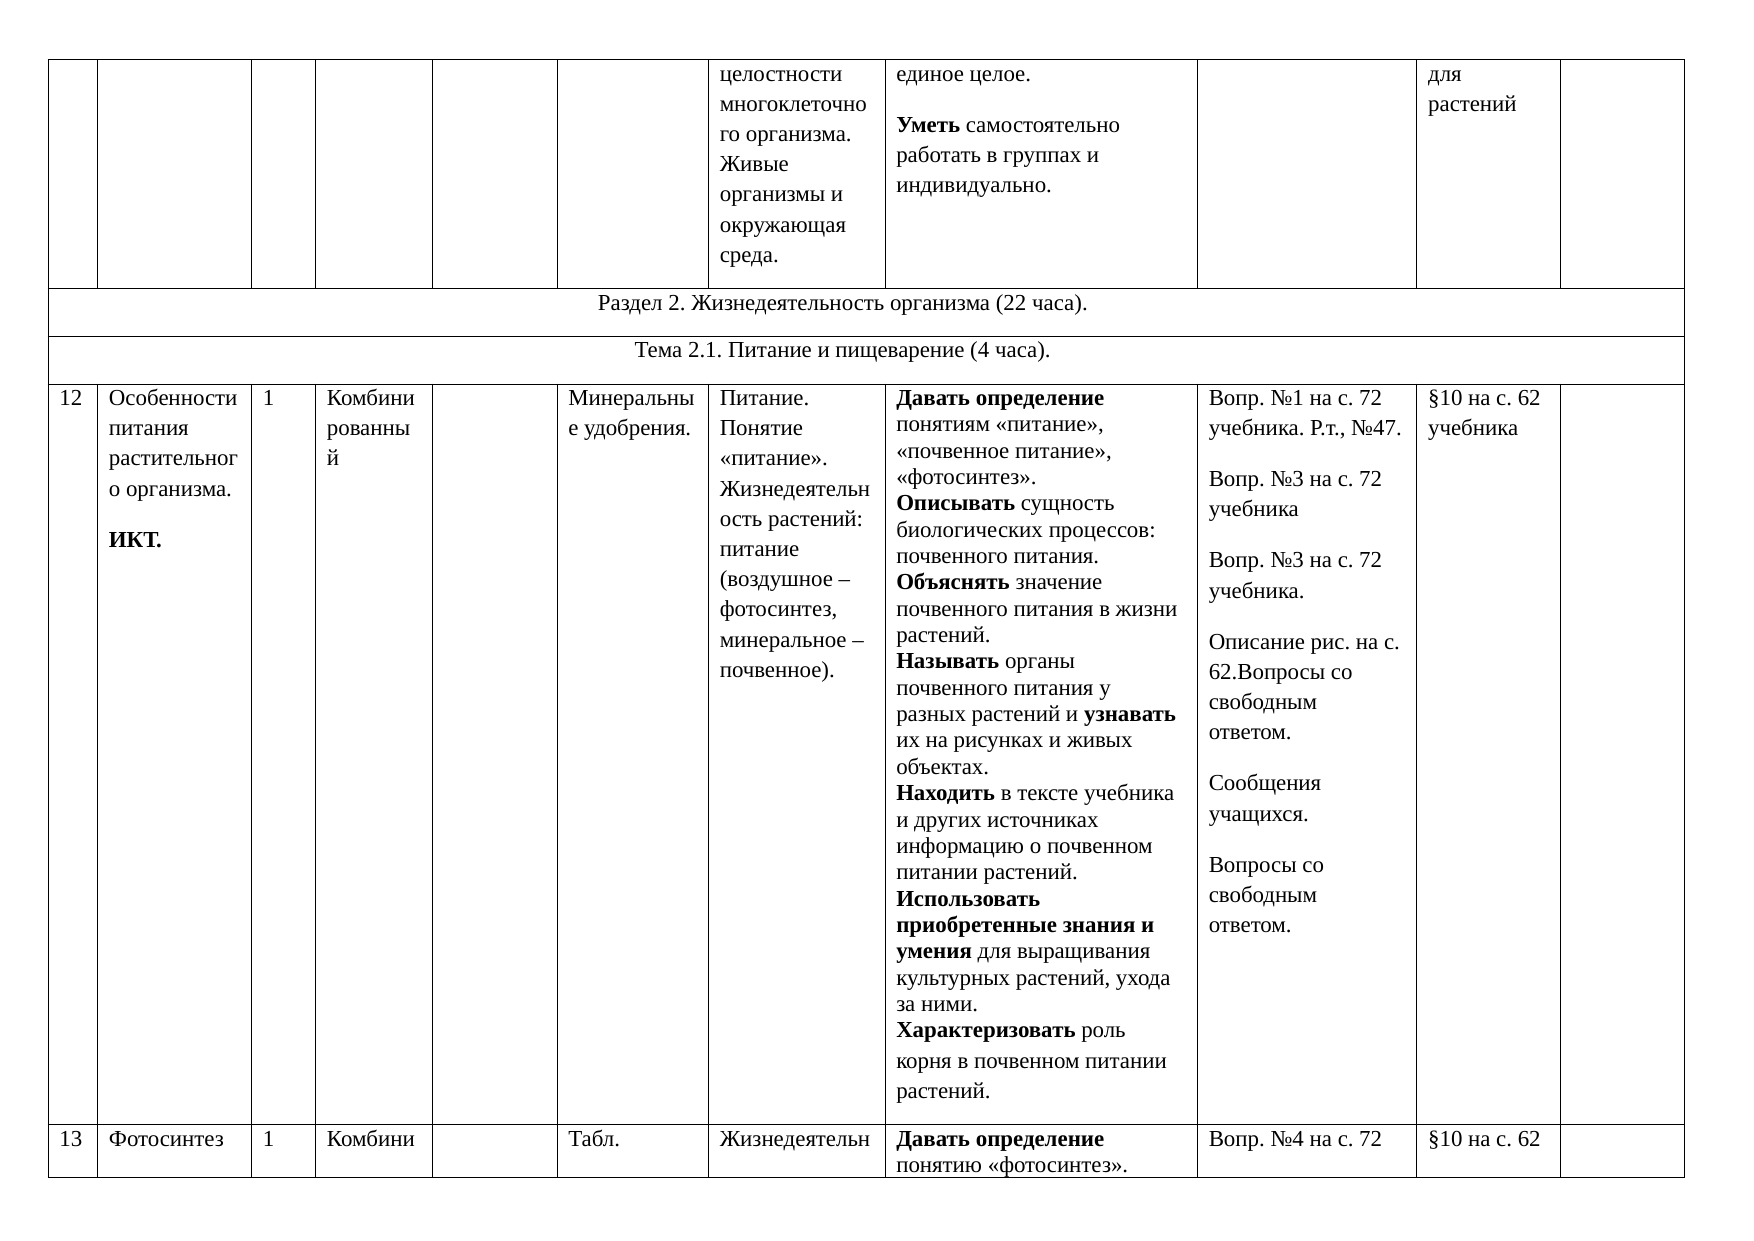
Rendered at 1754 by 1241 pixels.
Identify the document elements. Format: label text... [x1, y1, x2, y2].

table_cell 1 [252, 1125, 315, 1177]
table_cell [558, 60, 708, 288]
table_cell Жизнедеятельн [709, 1125, 885, 1177]
table_cell целостности многоклеточного организма. Живые организмы и окружающая среда. [709, 60, 885, 288]
table_cell [1561, 1125, 1684, 1177]
table_cell Фотосинтез [98, 1125, 251, 1177]
table_cell §10 на с. 62 учебника [1417, 385, 1560, 1124]
table_cell Тема 2.1. Питание и пищеварение (4 часа). [49, 337, 1684, 383]
table_cell [433, 60, 557, 288]
table_cell Минеральные удобрения. [558, 385, 708, 1124]
table_cell §10 на с. 62 [1417, 1125, 1560, 1177]
table_cell для растений [1417, 60, 1560, 288]
table_cell Комбинированный [316, 385, 432, 1124]
table_cell [49, 60, 97, 288]
table_cell [1198, 60, 1416, 288]
table_cell Давать определение понятию «фотосинтез». [886, 1125, 1197, 1177]
table_cell Давать определение понятиям «питание», «почвенное питание», «фотосинтез». Описывать сущность биологических процессов: почвенного питания. Объяснять значение почвенного питания в жизни растений. Называть органы почвенного питания у разных растений и узнавать их на рисунках и живых объектах. Находить в тексте учебника и других источниках информацию о почвенном питании растений. Использовать приобретенные знания и умения для выращивания культурных растений, ухода за ними. Характеризовать роль корня в почвенном питании растений. [886, 385, 1197, 1124]
table_cell [433, 385, 557, 1124]
table_cell 1 [252, 385, 315, 1124]
table_cell [1561, 60, 1684, 288]
table_cell единое целое. Уметь самостоятельно работать в группах и индивидуально. [886, 60, 1197, 288]
table_cell 12 [49, 385, 97, 1124]
table_cell [433, 1125, 557, 1177]
table_cell Табл. [558, 1125, 708, 1177]
table_cell 13 [49, 1125, 97, 1177]
table_cell [252, 60, 315, 288]
table_cell Вопр. №4 на с. 72 [1198, 1125, 1416, 1177]
table_cell Особенности питания растительного организма. ИКТ. [98, 385, 251, 1124]
table_cell Питание. Понятие «питание». Жизнедеятельность растений: питание (воздушное – фотосинтез, минеральное – почвенное). [709, 385, 885, 1124]
table_cell [98, 60, 251, 288]
table_cell [316, 60, 432, 288]
table_cell [1561, 385, 1684, 1124]
table_cell Комбини [316, 1125, 432, 1177]
table_cell Раздел 2. Жизнедеятельность организма (22 часа). [49, 289, 1684, 336]
table_cell Вопр. №1 на с. 72 учебника. Р.т., №47. Вопр. №3 на с. 72 учебника Вопр. №3 на с. 72 учебника. Описание рис. на с. 62.Вопросы со свободным ответом. Сообщения учащихся. Вопросы со свободным ответом. [1198, 385, 1416, 1124]
